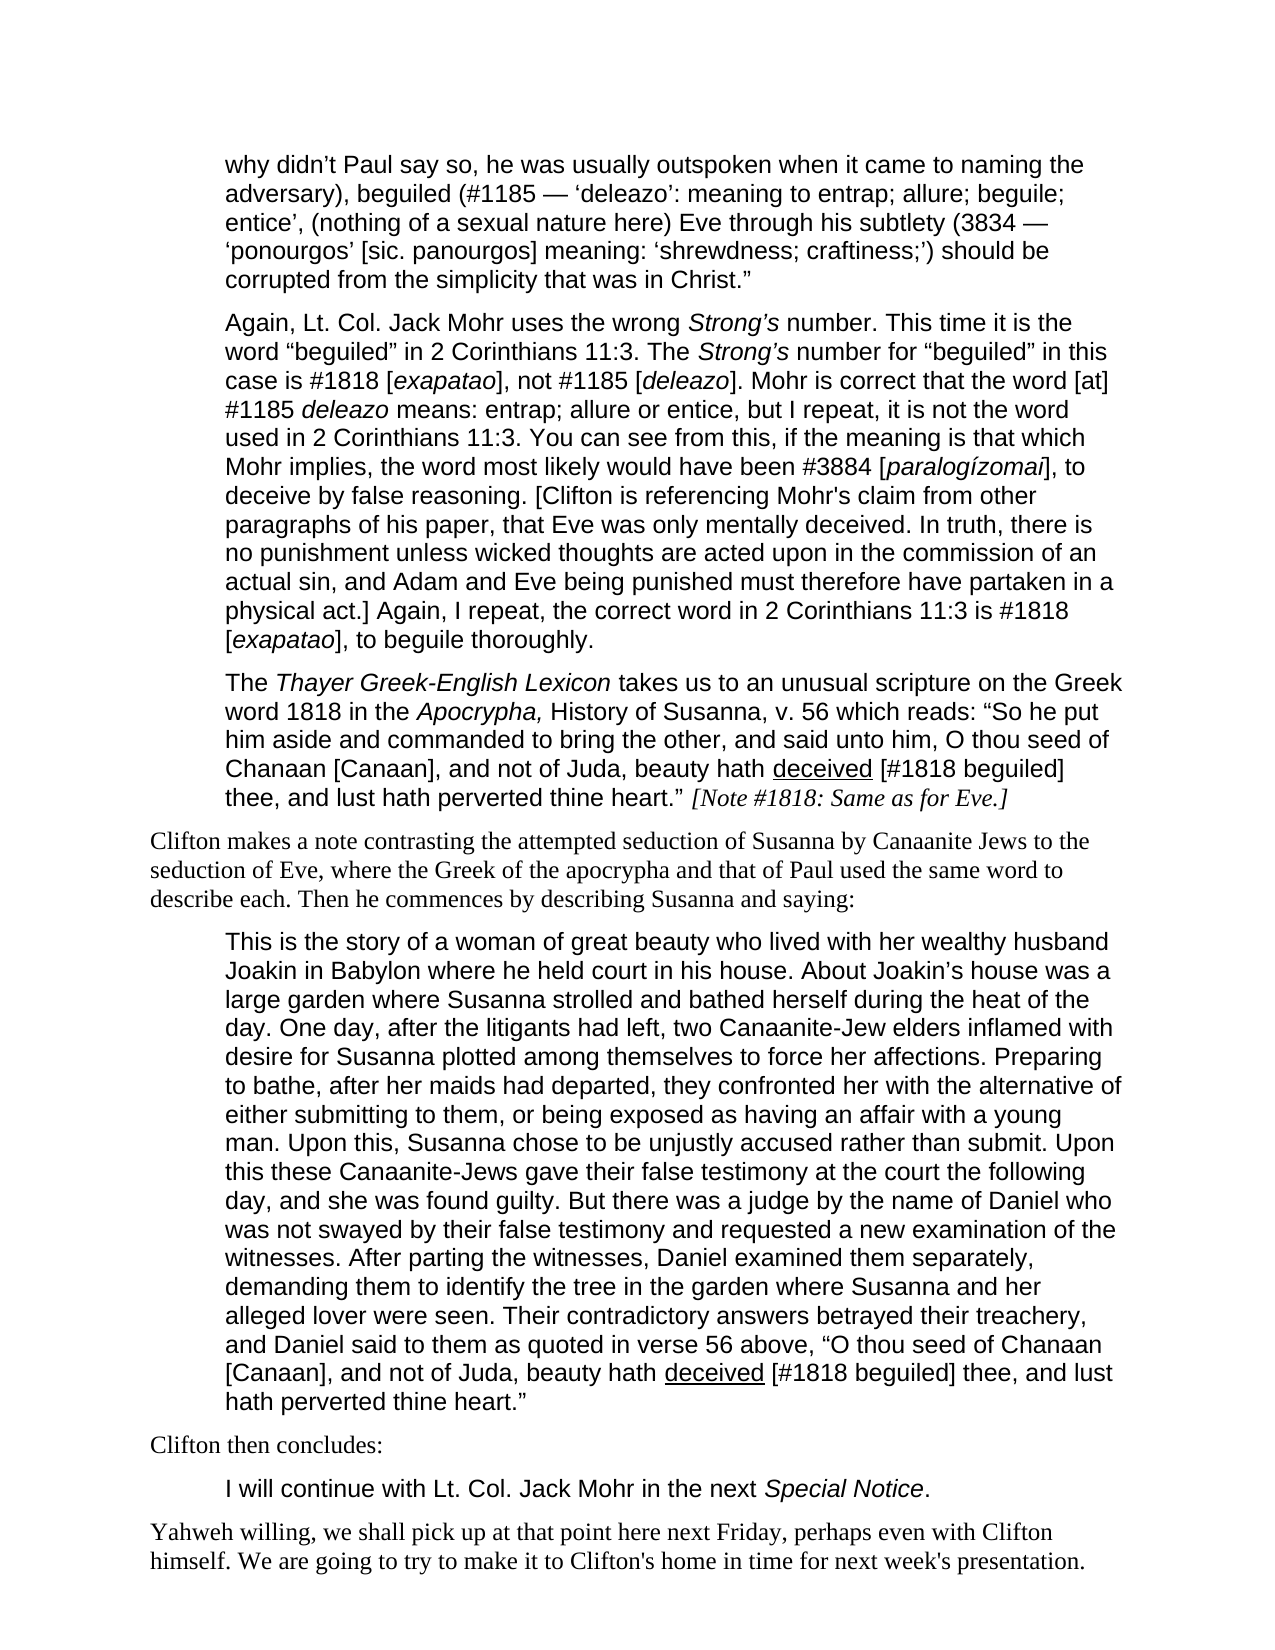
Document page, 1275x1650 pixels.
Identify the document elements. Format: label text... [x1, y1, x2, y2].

text The Thayer Greek-English Lexicon takes us to an unusual scripture on the Greek word 1818 in the Apocrypha, History of Susanna, v. 56 which reads: “So he put him aside and commanded to bring the other, and said unto him, O thou seed of Chanaan [Canaan], and not of Juda, beauty hath deceived [#1818 beguiled] thee, and lust hath perverted thine heart.” [Note #1818: Same as for Eve.] [225, 668, 1125, 812]
text Clifton then concludes: [150, 1431, 1125, 1459]
text why didn’t Paul say so, he was usually outspoken when it came to naming the adversary), beguiled (#1185 — ‘deleazo’: meaning to entrap; allure; beguile; entice’, (nothing of a sexual nature here) Eve through his subtlety (3834 — ‘ponourgos’ [sic. panourgos] meaning: ‘shrewdness; craftiness;’) should be corrupted from the simplicity that was in Christ.” [225, 150, 1125, 294]
text Yahweh willing, we shall pick up at that point here next Friday, perhaps even with Clifton himself. We are going to try to make it to Clifton's home in time for next week's presentation. [150, 1517, 1125, 1575]
text Again, Lt. Col. Jack Mohr uses the wrong Strong’s number. This time it is the word “beguiled” in 2 Corinthians 11:3. The Strong’s number for “beguiled” in this case is #1818 [exapatao], not #1185 [deleazo]. Mohr is correct that the word [at] #1185 deleazo means: entrap; allure or entice, but I repeat, it is not the word used in 2 Corinthians 11:3. You can see from this, if the meaning is that which Mohr implies, the word most likely would have been #3884 [paralogízomai], to deceive by false reasoning. [Clifton is referencing Mohr's claim from other paragraphs of his paper, that Eve was only mentally deceived. In truth, there is no punishment unless wicked thoughts are acted upon in the commission of an actual sin, and Adam and Eve being punished must therefore have partaken in a physical act.] Again, I repeat, the correct word in 2 Corinthians 11:3 is #1818 [exapatao], to beguile thoroughly. [225, 308, 1125, 653]
text Clifton makes a note contrasting the attempted seduction of Susanna by Canaanite Jews to the seduction of Eve, where the Greek of the apocrypha and that of Paul used the same word to describe each. Then he commences by describing Susanna and saying: [150, 826, 1125, 913]
text This is the story of a woman of great beauty who lived with her wealthy husband Joakin in Babylon where he held court in his house. About Joakin’s house was a large garden where Susanna strolled and bathed herself during the heat of the day. One day, after the litigants had left, two Canaanite-Jew elders inflamed with desire for Susanna plotted among themselves to force her affections. Preparing to bathe, after her maids had departed, they confronted her with the alternative of either submitting to them, or being exposed as having an affair with a young man. Upon this, Susanna chose to be unjustly accused rather than submit. Upon this these Canaanite-Jews gave their false testimony at the court the following day, and she was found guilty. But there was a judge by the name of Daniel who was not swayed by their false testimony and requested a new examination of the witnesses. After parting the witnesses, Daniel examined them separately, demanding them to identify the tree in the garden where Susanna and her alleged lover were seen. Their contradictory answers betrayed their treachery, and Daniel said to them as quoted in verse 56 above, “O thou seed of Chanaan [Canaan], and not of Juda, beauty hath deceived [#1818 beguiled] thee, and lust hath perverted thine heart.” [225, 927, 1125, 1416]
text I will continue with Lt. Col. Jack Mohr in the next Special Notice. [225, 1474, 1125, 1503]
